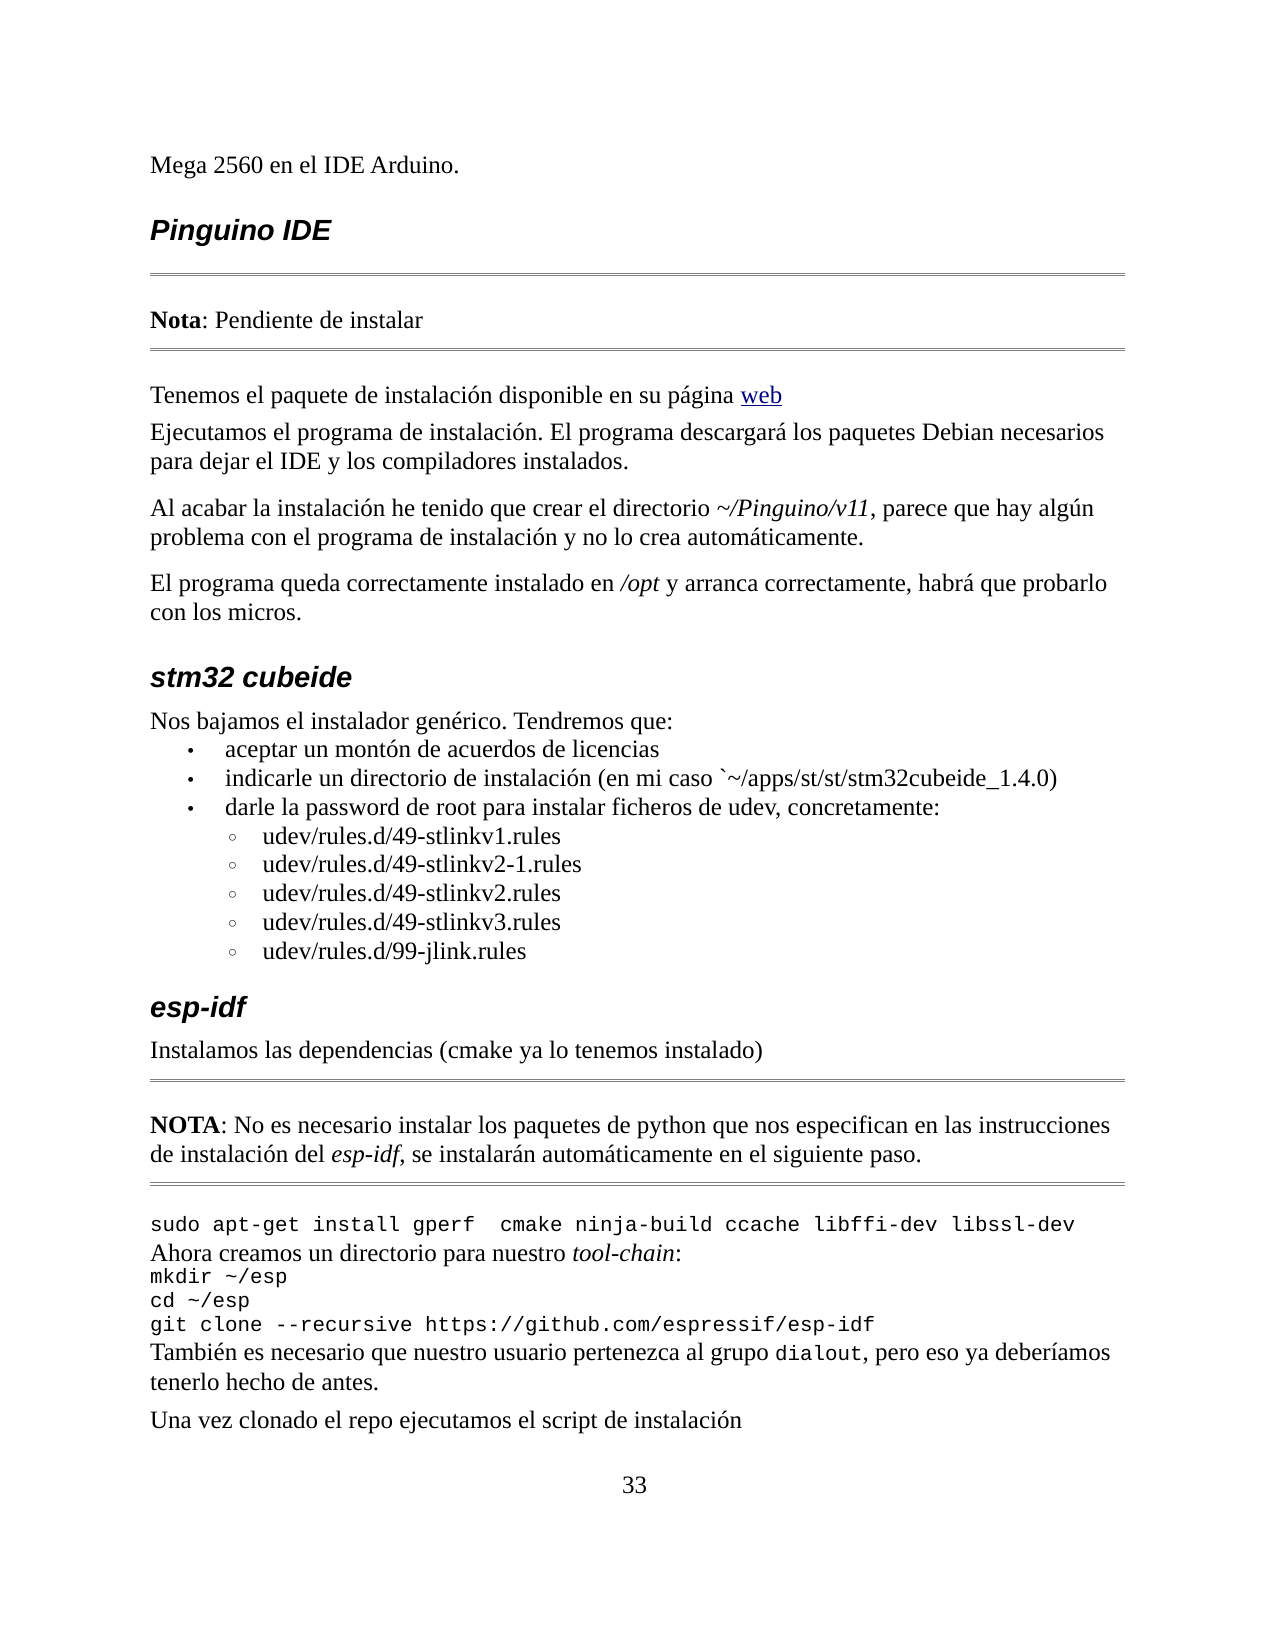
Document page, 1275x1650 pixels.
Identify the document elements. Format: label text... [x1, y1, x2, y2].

list indicarle un directorio de instalación (en mi caso `~/apps/st/st/stm32cubeide_1.4.0) [187, 763, 1125, 792]
text Al acabar la instalación he tenido que crear el directorio ~/Pinguino/v11, parece que hay algún problema con el programa de instalación y no lo crea automáticamente. [150, 493, 1125, 550]
text sudo apt-get install gperf cmake ninja-build ccache libffi-dev libssl-dev [150, 1214, 1125, 1238]
list udev/rules.d/49-stlinkv1.rules [225, 821, 1125, 849]
text Mega 2560 en el IDE Arduino. [150, 150, 1125, 179]
list udev/rules.d/99-jlink.rules [225, 936, 1125, 964]
subtitle Pinguino IDE [150, 213, 1125, 246]
text Ahora creamos un directorio para nuestro tool-chain: [150, 1238, 1125, 1267]
text mkdir ~/esp [150, 1267, 1125, 1290]
list udev/rules.d/49-stlinkv3.rules [225, 907, 1125, 936]
list udev/rules.d/49-stlinkv2.rules [225, 878, 1125, 907]
list darle la password de root para instalar ficheros de udev, concretamente: [187, 792, 1125, 821]
text También es necesario que nuestro usuario pertenezca al grupo dialout, pero eso ya deberíamos tenerlo hecho de antes. [150, 1337, 1125, 1396]
text Nota: Pendiente de instalar [150, 305, 1125, 334]
list udev/rules.d/49-stlinkv2-1.rules [225, 849, 1125, 878]
text cd ~/esp [150, 1290, 1125, 1314]
text Ejecutamos el programa de instalación. El programa descargará los paquetes Debian necesarios para dejar el IDE y los compiladores instalados. [150, 417, 1125, 475]
subtitle stm32 cubeide [150, 660, 1125, 693]
text git clone --recursive https://github.com/espressif/esp-idf [150, 1314, 1125, 1337]
list aceptar un montón de acuerdos de licencias [187, 734, 1125, 763]
text Tenemos el paquete de instalación disponible en su página web [150, 380, 1125, 408]
subtitle esp-idf [150, 989, 1125, 1023]
text NOTA: No es necesario instalar los paquetes de python que nos especifican en las instrucciones de instalación del esp-idf, se instalarán automáticamente en el siguiente paso. [150, 1111, 1125, 1168]
text Una vez clonado el repo ejecutamos el script de instalación [150, 1405, 1125, 1433]
text El programa queda correctamente instalado en /opt y arranca correctamente, habrá que probarlo con los micros. [150, 568, 1125, 626]
text Nos bajamos el instalador genérico. Tendremos que: [150, 706, 1125, 734]
text Instalamos las dependencias (cmake ya lo tenemos instalado) [150, 1036, 1125, 1064]
